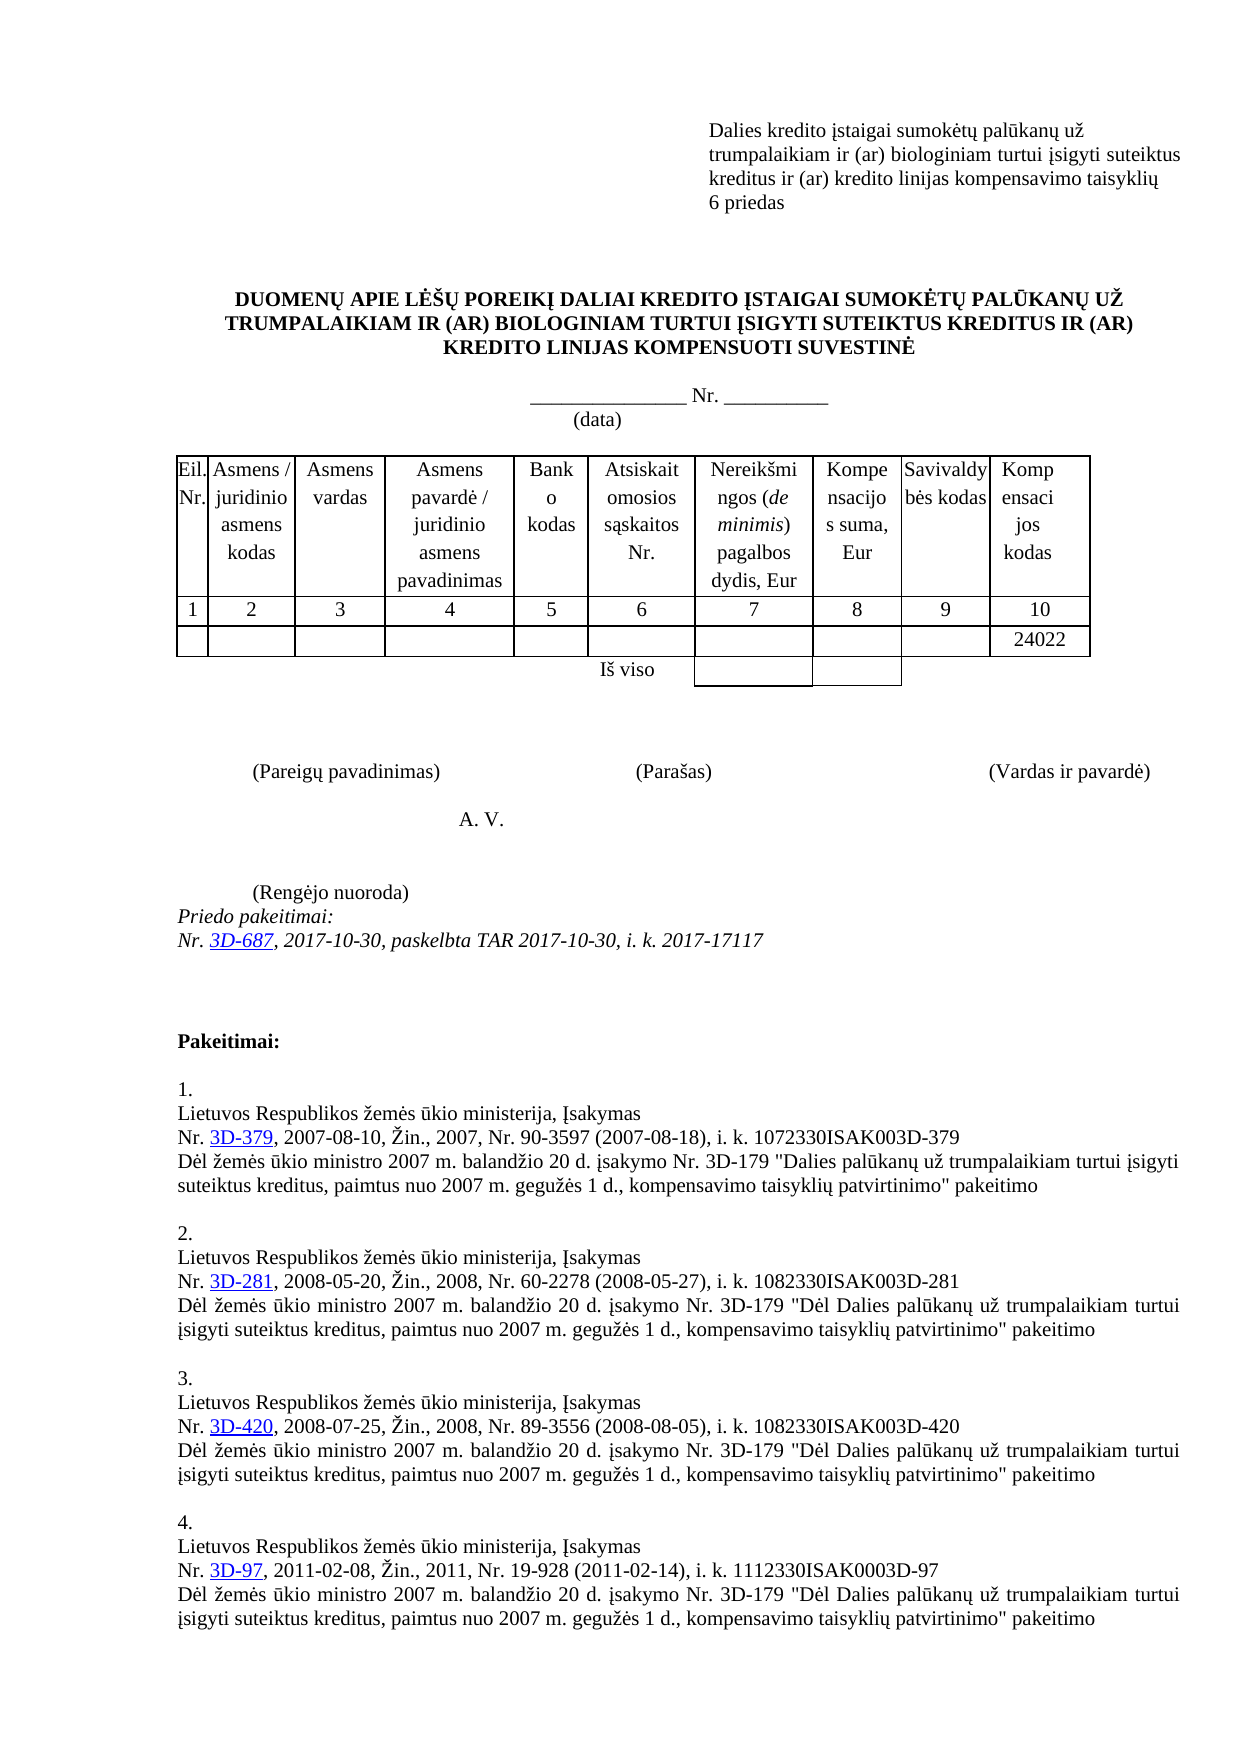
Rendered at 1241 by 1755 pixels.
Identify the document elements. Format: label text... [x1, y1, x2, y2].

table_cell 2 [209, 597, 294, 625]
table_cell 7 [696, 597, 812, 625]
table_cell 5 [515, 597, 587, 625]
text Dėl žemės ūkio ministro 2007 m. balandžio 20 d. įsakymo Nr. 3D-179 "Dėl Dalies palūkanų už trumpalaikiam turtui įsigyti suteiktus kreditus, paimtus nuo 2007 m. gegužės 1 d., kompensavimo taisyklių patvirtinimo" pakeitimo [177, 1438, 1181, 1486]
table_cell Iš viso [588, 657, 694, 685]
text (Pareigų pavadinimas) (Parašas) (Vardas ir pavardė) [177, 759, 1181, 783]
text Dėl žemės ūkio ministro 2007 m. balandžio 20 d. įsakymo Nr. 3D-179 "Dėl Dalies palūkanų už trumpalaikiam turtui įsigyti suteiktus kreditus, paimtus nuo 2007 m. gegužės 1 d., kompensavimo taisyklių patvirtinimo" pakeitimo [177, 1293, 1181, 1341]
table_cell [178, 627, 207, 656]
table_cell 3 [296, 597, 384, 625]
text trumpalaikiam ir (ar) biologiniam turtui įsigyti suteiktus kreditus ir (ar) kredito linijas kompensavimo taisyklių [709, 142, 1181, 190]
text Lietuvos Respublikos žemės ūkio ministerija, Įsakymas [177, 1245, 1181, 1269]
table_header Asmens / juridinio asmens kodas [209, 457, 294, 596]
table_header Atsiskaitomosios sąskaitos Nr. [589, 457, 694, 596]
text (data) [177, 407, 1181, 431]
table_header Banko kodas [515, 457, 587, 596]
text Dėl žemės ūkio ministro 2007 m. balandžio 20 d. įsakymo Nr. 3D-179 "Dalies palūkanų už trumpalaikiam turtui įsigyti suteiktus kreditus, paimtus nuo 2007 m. gegužės 1 d., kompensavimo taisyklių patvirtinimo" pakeitimo [177, 1149, 1181, 1197]
table_cell 1 [178, 597, 207, 625]
table_cell [695, 657, 812, 685]
text 4. [177, 1510, 1181, 1534]
text Nr. 3D-97, 2011-02-08, Žin., 2011, Nr. 19-928 (2011-02-14), i. k. 1112330ISAK0003D-97 [177, 1558, 1181, 1582]
text Dalies kredito įstaigai sumokėtų palūkanų už [709, 118, 1181, 142]
text Lietuvos Respublikos žemės ūkio ministerija, Įsakymas [177, 1389, 1181, 1414]
table_cell [177, 657, 295, 685]
text Nr. 3D-420, 2008-07-25, Žin., 2008, Nr. 89-3556 (2008-08-05), i. k. 1082330ISAK003D-420 [177, 1414, 1181, 1438]
table_cell [814, 627, 901, 656]
table_cell [514, 657, 588, 685]
table_cell [515, 627, 587, 656]
table_cell 6 [589, 597, 694, 625]
text Nr. 3D-379, 2007-08-10, Žin., 2007, Nr. 90-3597 (2007-08-18), i. k. 1072330ISAK003D-379 [177, 1125, 1181, 1149]
table_cell [209, 627, 294, 656]
table_cell [385, 657, 514, 685]
text Lietuvos Respublikos žemės ūkio ministerija, Įsakymas [177, 1534, 1181, 1558]
table_cell 24022 [991, 627, 1089, 656]
text (Rengėjo nuoroda) [177, 879, 1181, 904]
table_header Asmens vardas [296, 457, 384, 596]
table_cell [813, 657, 901, 685]
text Nr. 3D-687, 2017-10-30, paskelbta TAR 2017-10-30, i. k. 2017-17117 [177, 928, 1181, 952]
table_header Nereikšmingos (de minimis) pagalbos dydis, Eur [696, 457, 812, 596]
text Dėl žemės ūkio ministro 2007 m. balandžio 20 d. įsakymo Nr. 3D-179 "Dėl Dalies palūkanų už trumpalaikiam turtui įsigyti suteiktus kreditus, paimtus nuo 2007 m. gegužės 1 d., kompensavimo taisyklių patvirtinimo" pakeitimo [177, 1582, 1181, 1630]
table_cell [589, 627, 694, 656]
table_cell [296, 627, 384, 656]
text DUOMENŲ APIE LĖŠŲ POREIKĮ DALIAI KREDITO ĮSTAIGAI SUMOKĖTŲ PALŪKANŲ UŽ TRUMPALAIKIAM IR (AR) BIOLOGINIAM TURTUI ĮSIGYTI SUTEIKTUS KREDITUS IR (AR) KREDITO LINIJAS KOMPENSUOTI SUVESTINĖ [177, 287, 1181, 359]
text 6 priedas [709, 190, 1181, 214]
table_cell [295, 657, 385, 685]
text A. V. [177, 807, 1181, 831]
table_header Savivaldybės kodas [902, 457, 989, 596]
table_header Kompensacijos kodas [991, 457, 1089, 596]
table_header Eil. Nr. [178, 457, 207, 596]
table_cell 9 [902, 597, 989, 625]
table_cell 8 [814, 597, 901, 625]
table_header Kompensacijos suma, Eur [814, 457, 901, 596]
text Priedo pakeitimai: [177, 904, 1181, 928]
table_cell [902, 657, 990, 685]
table_cell 4 [386, 597, 513, 625]
table_cell [902, 627, 989, 656]
table_header Asmens pavardė / juridinio asmens pavadinimas [386, 457, 513, 596]
text _______________ Nr. __________ [177, 383, 1181, 407]
text Lietuvos Respublikos žemės ūkio ministerija, Įsakymas [177, 1101, 1181, 1125]
text 1. [177, 1077, 1181, 1101]
text 3. [177, 1366, 1181, 1389]
table_cell [990, 657, 1090, 685]
table_cell 10 [991, 597, 1089, 625]
text Nr. 3D-281, 2008-05-20, Žin., 2008, Nr. 60-2278 (2008-05-27), i. k. 1082330ISAK003D-281 [177, 1269, 1181, 1293]
table_cell [696, 627, 812, 656]
text 2. [177, 1221, 1181, 1245]
text Pakeitimai: [177, 1029, 1181, 1053]
table_cell [386, 627, 513, 656]
